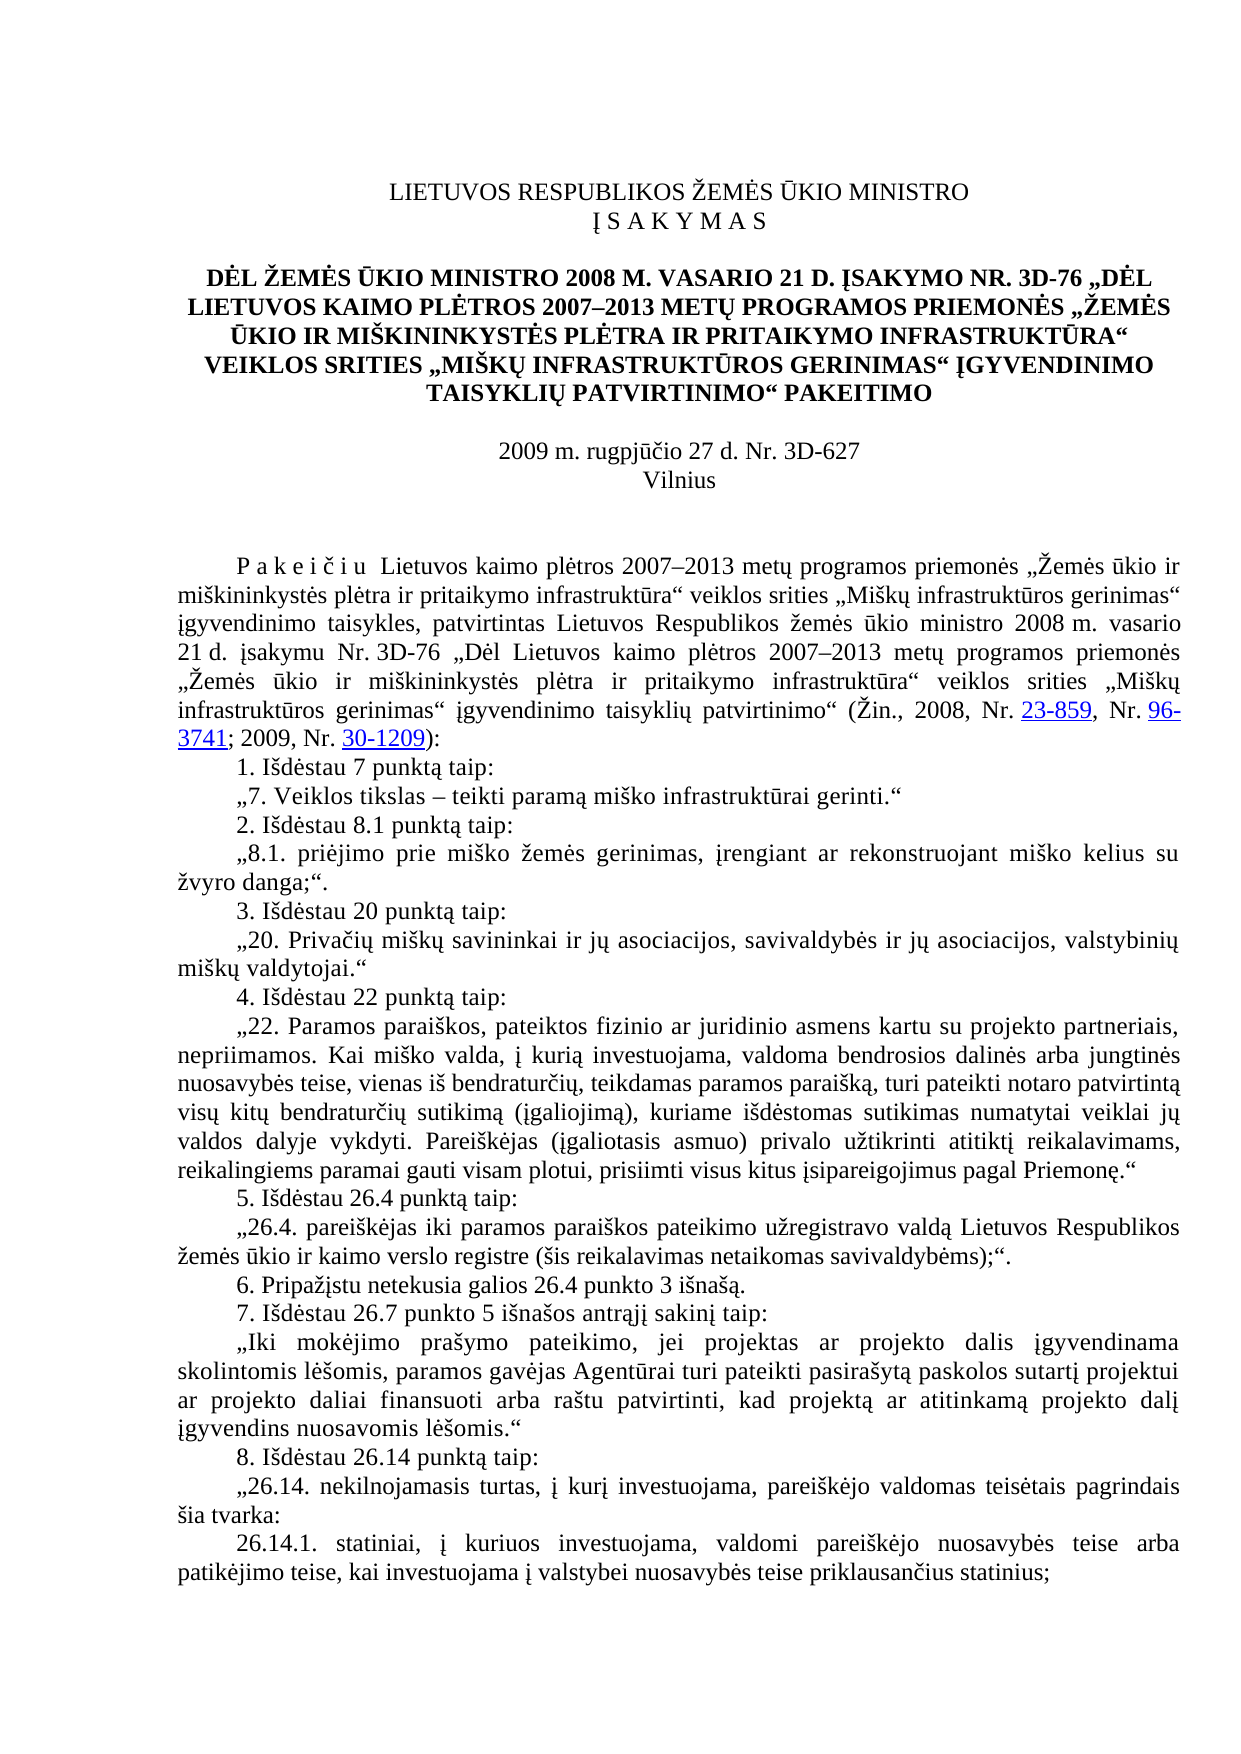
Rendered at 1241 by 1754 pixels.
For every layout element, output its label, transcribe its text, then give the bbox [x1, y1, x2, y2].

text „20. Privačių miškų savininkai ir jų asociacijos, savivaldybės ir jų asociacijos, valstybinių miškų valdytojai.“ [177, 925, 1181, 982]
text 2009 m. rugpjūčio 27 d. Nr. 3D-627 [177, 436, 1181, 465]
text 2. Išdėstau 8.1 punktą taip: [177, 810, 1181, 838]
text Vilnius [177, 465, 1181, 493]
text 4. Išdėstau 22 punktą taip: [177, 982, 1181, 1011]
text 6. Pripažįstu netekusia galios 26.4 punkto 3 išnašą. [177, 1270, 1181, 1298]
text 7. Išdėstau 26.7 punkto 5 išnašos antrąjį sakinį taip: [177, 1298, 1181, 1327]
text Pakeičiu Lietuvos kaimo plėtros 2007–2013 metų programos priemonės „Žemės ūkio ir miškininkystės plėtra ir pritaikymo infrastruktūra“ veiklos srities „Miškų infrastruktūros gerinimas“ įgyvendinimo taisykles, patvirtintas Lietuvos Respublikos žemės ūkio ministro 2008 m. vasario 21 d. įsakymu Nr. 3D-76 „Dėl Lietuvos kaimo plėtros 2007–2013 metų programos priemonės „Žemės ūkio ir miškininkystės plėtra ir pritaikymo infrastruktūra“ veiklos srities „Miškų infrastruktūros gerinimas“ įgyvendinimo taisyklių patvirtinimo“ (Žin., 2008, Nr. 23-859, Nr. 96-3741; 2009, Nr. 30-1209): [177, 551, 1181, 752]
text „7. Veiklos tikslas – teikti paramą miško infrastruktūrai gerinti.“ [177, 781, 1181, 810]
text „26.4. pareiškėjas iki paramos paraiškos pateikimo užregistravo valdą Lietuvos Respublikos žemės ūkio ir kaimo verslo registre (šis reikalavimas netaikomas savivaldybėms);“. [177, 1212, 1181, 1270]
text 5. Išdėstau 26.4 punktą taip: [177, 1183, 1181, 1212]
text „8.1. priėjimo prie miško žemės gerinimas, įrengiant ar rekonstruojant miško kelius su žvyro danga;“. [177, 838, 1181, 896]
text 1. Išdėstau 7 punktą taip: [177, 752, 1181, 781]
text 3. Išdėstau 20 punktą taip: [177, 896, 1181, 925]
text „22. Paramos paraiškos, pateiktos fizinio ar juridinio asmens kartu su projekto partneriais, nepriimamos. Kai miško valda, į kurią investuojama, valdoma bendrosios dalinės arba jungtinės nuosavybės teise, vienas iš bendraturčių, teikdamas paramos paraišką, turi pateikti notaro patvirtintą visų kitų bendraturčių sutikimą (įgaliojimą), kuriame išdėstomas sutikimas numatytai veiklai jų valdos dalyje vykdyti. Pareiškėjas (įgaliotasis asmuo) privalo užtikrinti atitiktį reikalavimams, reikalingiems paramai gauti visam plotui, prisiimti visus kitus įsipareigojimus pagal Priemonę.“ [177, 1011, 1181, 1183]
text „Iki mokėjimo prašymo pateikimo, jei projektas ar projekto dalis įgyvendinama skolintomis lėšomis, paramos gavėjas Agentūrai turi pateikti pasirašytą paskolos sutartį projektui ar projekto daliai finansuoti arba raštu patvirtinti, kad projektą ar atitinkamą projekto dalį įgyvendins nuosavomis lėšomis.“ [177, 1327, 1181, 1442]
text „26.14. nekilnojamasis turtas, į kurį investuojama, pareiškėjo valdomas teisėtais pagrindais šia tvarka: [177, 1471, 1181, 1528]
text ĮSAKYMAS [177, 206, 1181, 235]
text DĖL ŽEMĖS ŪKIO MINISTRO 2008 m. VASARIO 21 d. ĮSAKYMO Nr. 3D-76 „DĖL LIETUVOS KAIMO PLĖTROS 2007–2013 METŲ PROGRAMOS PRIEMONĖS „ŽEMĖS ŪKIO IR MIŠKININKYSTĖS PLĖTRA IR PRITAIKYMO INFRASTRUKTŪRA“ VEIKLOS SRITIES „MIŠKŲ INFRASTRUKTŪROS GERINIMAS“ ĮGYVENDINIMO TAISYKLIŲ PATVIRTINIMO“ PAKEITIMO [177, 263, 1181, 407]
text 26.14.1. statiniai, į kuriuos investuojama, valdomi pareiškėjo nuosavybės teise arba patikėjimo teise, kai investuojama į valstybei nuosavybės teise priklausančius statinius; [177, 1528, 1181, 1586]
text 8. Išdėstau 26.14 punktą taip: [177, 1442, 1181, 1471]
text LIETUVOS RESPUBLIKOS ŽEMĖS ŪKIO MINISTRO [177, 177, 1181, 206]
